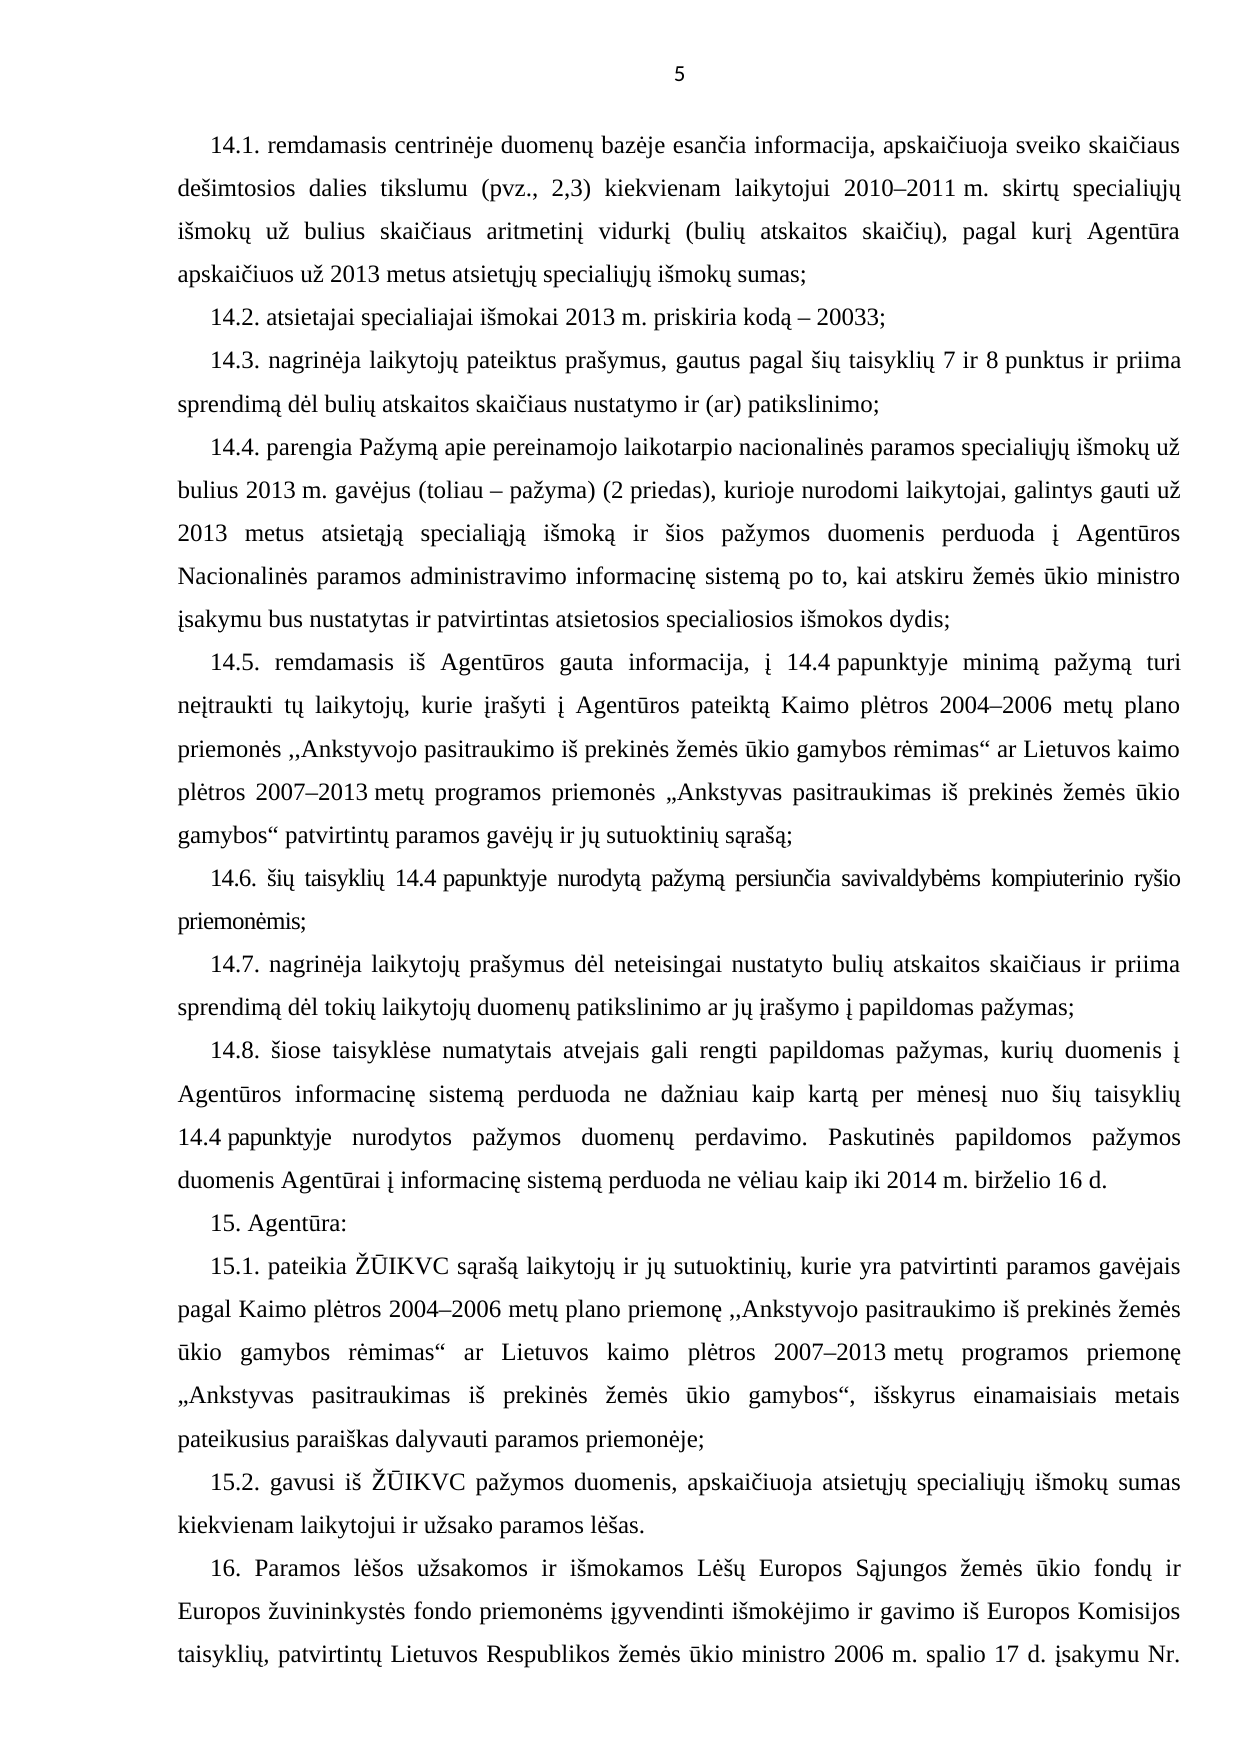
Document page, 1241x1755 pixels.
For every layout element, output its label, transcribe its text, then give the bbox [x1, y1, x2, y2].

text 15.1. pateikia ŽŪIKVC sąrašą laikytojų ir jų sutuoktinių, kurie yra patvirtinti paramos gavėjais pagal Kaimo plėtros 2004–2006 metų plano priemonę ,,Ankstyvojo pasitraukimo iš prekinės žemės ūkio gamybos rėmimas“ ar Lietuvos kaimo plėtros 2007–2013 metų programos priemonę „Ankstyvas pasitraukimas iš prekinės žemės ūkio gamybos“, išskyrus einamaisiais metais pateikusius paraiškas dalyvauti paramos priemonėje; [177, 1251, 1181, 1452]
text 14.5. remdamasis iš Agentūros gauta informacija, į 14.4 papunktyje minimą pažymą turi neįtraukti tų laikytojų, kurie įrašyti į Agentūros pateiktą Kaimo plėtros 2004–2006 metų plano priemonės ,,Ankstyvojo pasitraukimo iš prekinės žemės ūkio gamybos rėmimas“ ar Lietuvos kaimo plėtros 2007–2013 metų programos priemonės „Ankstyvas pasitraukimas iš prekinės žemės ūkio gamybos“ patvirtintų paramos gavėjų ir jų sutuoktinių sąrašą; [177, 647, 1181, 849]
text 15.2. gavusi iš ŽŪIKVC pažymos duomenis, apskaičiuoja atsietųjų specialiųjų išmokų sumas kiekvienam laikytojui ir užsako paramos lėšas. [177, 1467, 1181, 1539]
text 14.4. parengia Pažymą apie pereinamojo laikotarpio nacionalinės paramos specialiųjų išmokų už bulius 2013 m. gavėjus (toliau – pažyma) (2 priedas), kurioje nurodomi laikytojai, galintys gauti už 2013 metus atsietąją specialiąją išmoką ir šios pažymos duomenis perduoda į Agentūros Nacionalinės paramos administravimo informacinę sistemą po to, kai atskiru žemės ūkio ministro įsakymu bus nustatytas ir patvirtintas atsietosios specialiosios išmokos dydis; [177, 432, 1181, 633]
text 14.6. šių taisyklių 14.4 papunktyje nurodytą pažymą persiunčia savivaldybėms kompiuterinio ryšio priemonėmis; [177, 863, 1181, 935]
text 15. Agentūra: [177, 1208, 1181, 1237]
text 16. Paramos lėšos užsakomos ir išmokamos Lėšų Europos Sąjungos žemės ūkio fondų ir Europos žuvininkystės fondo priemonėms įgyvendinti išmokėjimo ir gavimo iš Europos Komisijos taisyklių, patvirtintų Lietuvos Respublikos žemės ūkio ministro 2006 m. spalio 17 d. įsakymu Nr. [177, 1553, 1181, 1668]
text 14.1. remdamasis centrinėje duomenų bazėje esančia informacija, apskaičiuoja sveiko skaičiaus dešimtosios dalies tikslumu (pvz., 2,3) kiekvienam laikytojui 2010–2011 m. skirtų specialiųjų išmokų už bulius skaičiaus aritmetinį vidurkį (bulių atskaitos skaičių), pagal kurį Agentūra apskaičiuos už 2013 metus atsietųjų specialiųjų išmokų sumas; [177, 130, 1181, 288]
text 14.3. nagrinėja laikytojų pateiktus prašymus, gautus pagal šių taisyklių 7 ir 8 punktus ir priima sprendimą dėl bulių atskaitos skaičiaus nustatymo ir (ar) patikslinimo; [177, 346, 1181, 417]
text 14.8. šiose taisyklėse numatytais atvejais gali rengti papildomas pažymas, kurių duomenis į Agentūros informacinę sistemą perduoda ne dažniau kaip kartą per mėnesį nuo šių taisyklių 14.4 papunktyje nurodytos pažymos duomenų perdavimo. Paskutinės papildomos pažymos duomenis Agentūrai į informacinę sistemą perduoda ne vėliau kaip iki 2014 m. birželio 16 d. [177, 1036, 1181, 1194]
text 14.7. nagrinėja laikytojų prašymus dėl neteisingai nustatyto bulių atskaitos skaičiaus ir priima sprendimą dėl tokių laikytojų duomenų patikslinimo ar jų įrašymo į papildomas pažymas; [177, 949, 1181, 1021]
text 14.2. atsietajai specialiajai išmokai 2013 m. priskiria kodą – 20033; [177, 302, 1181, 331]
